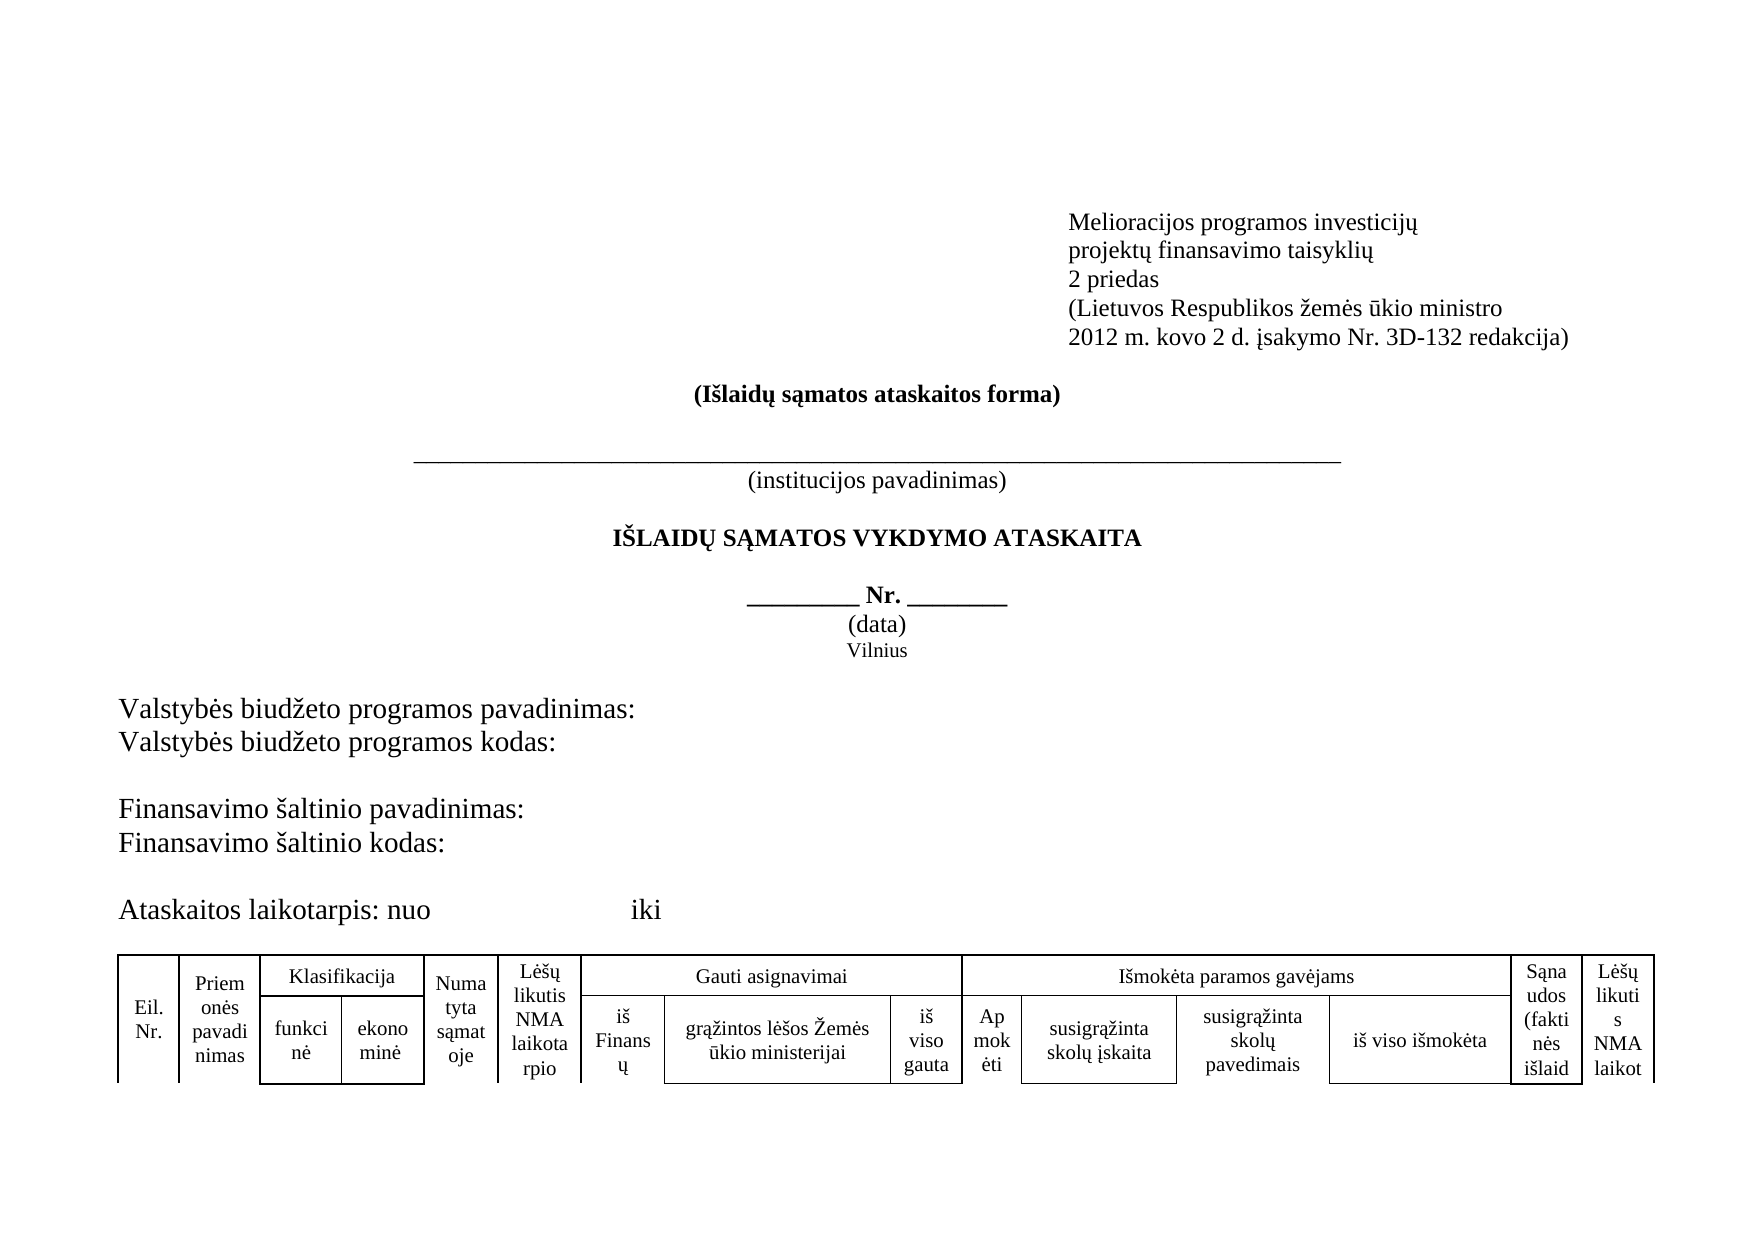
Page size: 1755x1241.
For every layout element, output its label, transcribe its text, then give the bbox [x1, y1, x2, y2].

table_cell Apmokėti [963, 996, 1021, 1082]
text IŠLAIDŲ SĄMATOS VYKDYMO ATASKAITA [118, 523, 1636, 552]
table_cell grąžintos lėšos Žemės ūkio ministerijai [665, 996, 890, 1082]
table_header Numatyta sąmatoje [425, 956, 497, 1082]
table_cell susigrąžinta skolų įskaita [1022, 996, 1176, 1082]
table_cell susigrąžinta skolų pavedimais [1177, 996, 1329, 1082]
table_header Gauti asignavimai [582, 956, 961, 995]
table_header Eil. Nr. [119, 956, 178, 1082]
text _________ Nr. ________ [118, 580, 1636, 609]
text 2012 m. kovo 2 d. įsakymo Nr. 3D-132 redakcija) [1068, 322, 1636, 350]
table_header Išmokėta paramos gavėjams [963, 956, 1510, 995]
table_header Sąnaudos (faktinės išlaid [1512, 956, 1581, 1082]
text Finansavimo šaltinio kodas: [118, 825, 1636, 858]
text (Lietuvos Respublikos žemės ūkio ministro [1068, 293, 1636, 322]
text Vilnius [118, 638, 1636, 662]
text Ataskaitos laikotarpis: nuo iki [118, 892, 1636, 926]
text _ [118, 437, 1636, 465]
text Valstybės biudžeto programos pavadinimas: [118, 691, 1636, 724]
table_cell iš viso išmokėta [1330, 996, 1510, 1082]
table_cell iš Finansų [582, 996, 664, 1082]
text (data) [118, 609, 1636, 638]
table_cell iš viso gauta [891, 996, 961, 1082]
text (institucijos pavadinimas) [118, 465, 1636, 494]
table_header Lėšų likutis NMA laikotarpio [499, 956, 580, 1082]
table_header Lėšų likutis NMA laikot [1583, 956, 1653, 1082]
table_cell ekonominė [342, 997, 423, 1082]
text projektų finansavimo taisyklių [1068, 235, 1636, 264]
table_cell funkcinė [261, 997, 341, 1082]
text Melioracijos programos investicijų [1068, 207, 1636, 235]
text (Išlaidų sąmatos ataskaitos forma) [118, 379, 1636, 408]
text Valstybės biudžeto programos kodas: [118, 724, 1636, 758]
table_header Klasifikacija [261, 956, 423, 995]
text 2 priedas [1068, 264, 1636, 293]
text Finansavimo šaltinio pavadinimas: [118, 791, 1636, 825]
table_header Priemonės pavadinimas [180, 956, 259, 1082]
